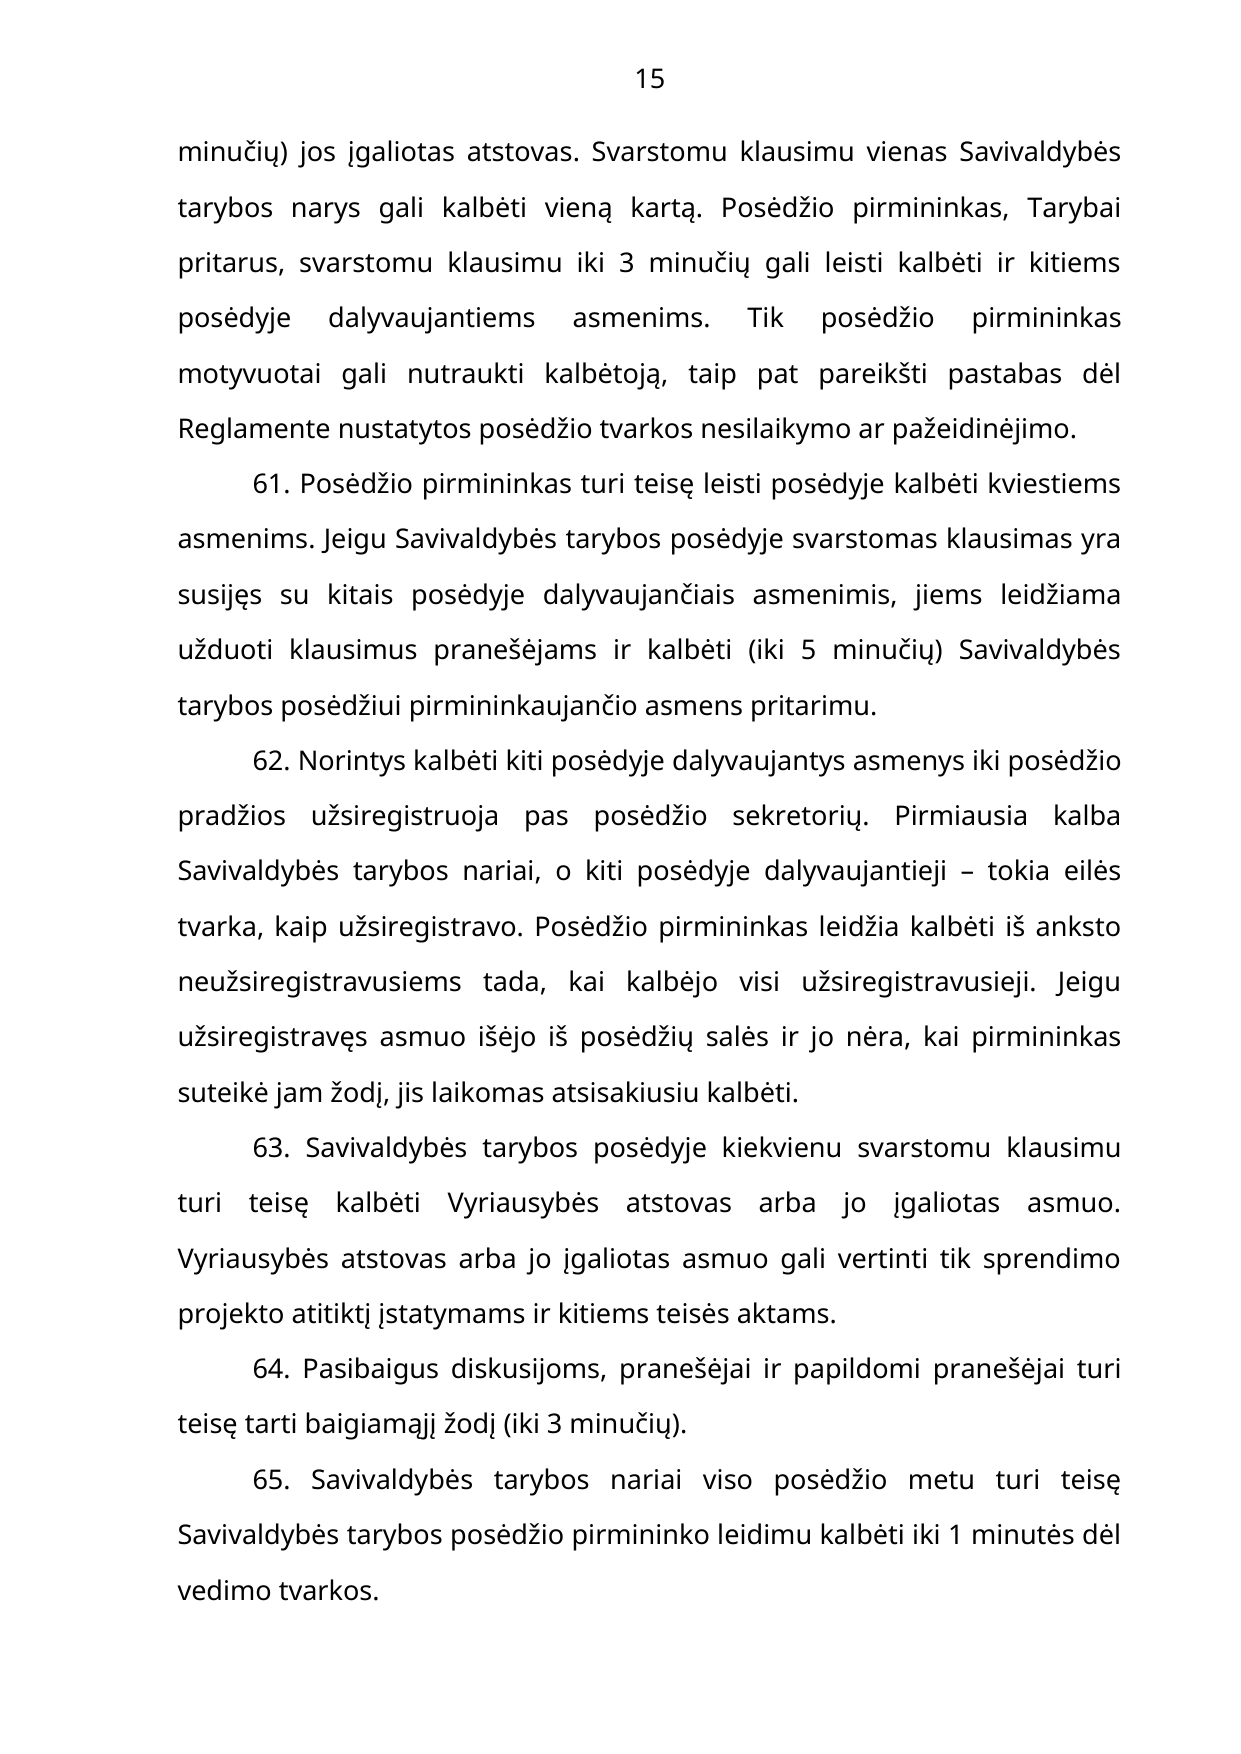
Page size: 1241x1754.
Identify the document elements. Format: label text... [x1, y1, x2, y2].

text 62. Norintys kalbėti kiti posėdyje dalyvaujantys asmenys iki posėdžio pradžios užsiregistruoja pas posėdžio sekretorių. Pirmiausia kalba Savivaldybės tarybos nariai, o kiti posėdyje dalyvaujantieji – tokia eilės tvarka, kaip užsiregistravo. Posėdžio pirmininkas leidžia kalbėti iš anksto neužsiregistravusiems tada, kai kalbėjo visi užsiregistravusieji. Jeigu užsiregistravęs asmuo išėjo iš posėdžių salės ir jo nėra, kai pirmininkas suteikė jam žodį, jis laikomas atsisakiusiu kalbėti. [177, 741, 1122, 1110]
text minučių) jos įgaliotas atstovas. Svarstomu klausimu vienas Savivaldybės tarybos narys gali kalbėti vieną kartą. Posėdžio pirmininkas, Tarybai pritarus, svarstomu klausimu iki 3 minučių gali leisti kalbėti ir kitiems posėdyje dalyvaujantiems asmenims. Tik posėdžio pirmininkas motyvuotai gali nutraukti kalbėtoją, taip pat pareikšti pastabas dėl Reglamente nustatytos posėdžio tvarkos nesilaikymo ar pažeidinėjimo. [177, 133, 1122, 446]
text 61. Posėdžio pirmininkas turi teisę leisti posėdyje kalbėti kviestiems asmenims. Jeigu Savivaldybės tarybos posėdyje svarstomas klausimas yra susijęs su kitais posėdyje dalyvaujančiais asmenimis, jiems leidžiama užduoti klausimus pranešėjams ir kalbėti (iki 5 minučių) Savivaldybės tarybos posėdžiui pirmininkaujančio asmens pritarimu. [177, 465, 1122, 723]
text 63. Savivaldybės tarybos posėdyje kiekvienu svarstomu klausimu turi teisę kalbėti Vyriausybės atstovas arba jo įgaliotas asmuo. Vyriausybės atstovas arba jo įgaliotas asmuo gali vertinti tik sprendimo projekto atitiktį įstatymams ir kitiems teisės aktams. [177, 1128, 1122, 1331]
text 64. Pasibaigus diskusijoms, pranešėjai ir papildomi pranešėjai turi teisę tarti baigiamąjį žodį (iki 3 minučių). [177, 1350, 1122, 1442]
text 65. Savivaldybės tarybos nariai viso posėdžio metu turi teisę Savivaldybės tarybos posėdžio pirmininko leidimu kalbėti iki 1 minutės dėl vedimo tvarkos. [177, 1460, 1122, 1608]
